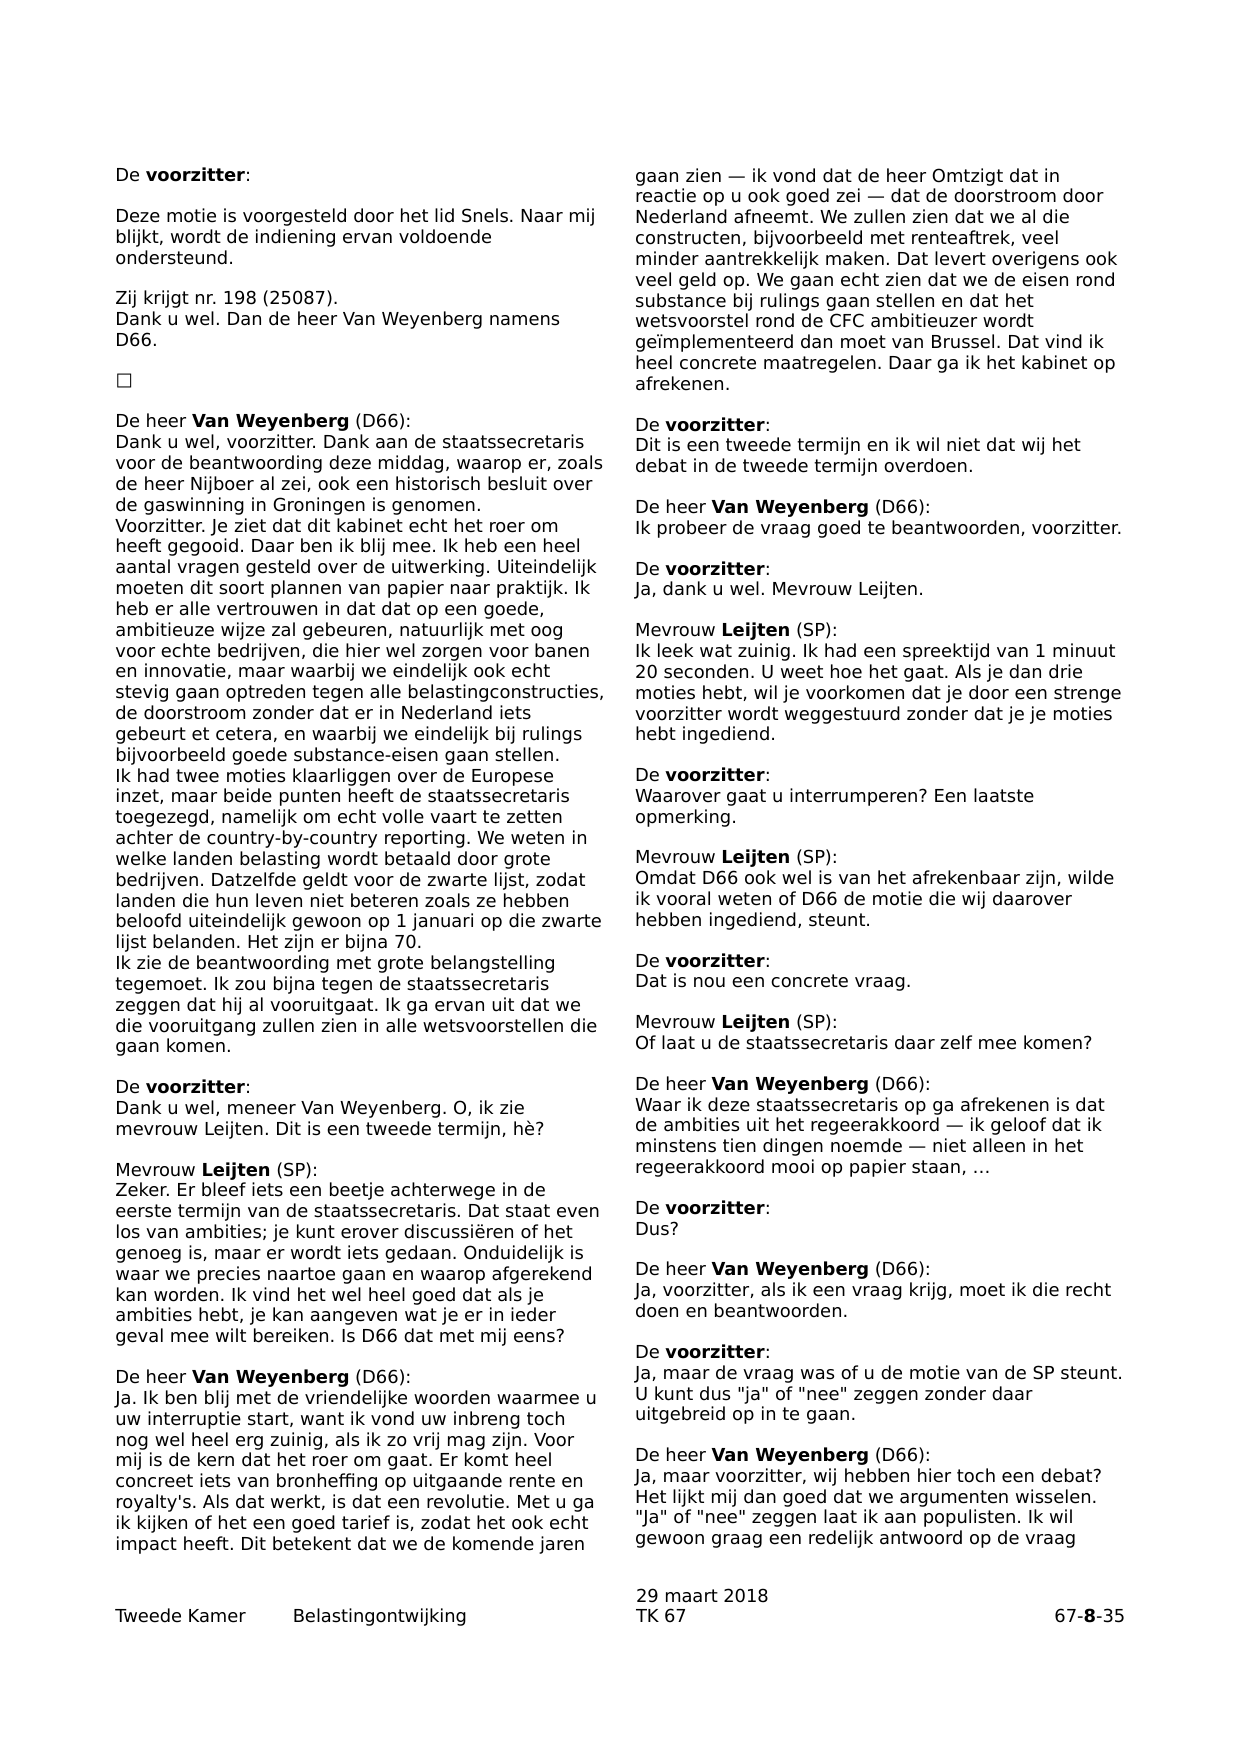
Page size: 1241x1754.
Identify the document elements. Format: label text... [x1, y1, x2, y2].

text Voorzitter. Je ziet dat dit kabinet echt het roer om heeft gegooid. Daar ben ik blij mee. Ik heb een heel aantal vragen gesteld over de uitwerking. Uiteindelijk moeten dit soort plannen van papier naar praktijk. Ik heb er alle vertrouwen in dat dat op een goede, ambitieuze wijze zal gebeuren, natuurlijk met oog voor echte bedrijven, die hier wel zorgen voor banen en innovatie, maar waarbij we eindelijk ook echt stevig gaan optreden tegen alle belastingconstructies, de doorstroom zonder dat er in Nederland iets gebeurt et cetera, en waarbij we eindelijk bij rulings bijvoorbeeld goede substance-eisen gaan stellen. [115, 515, 605, 765]
text De heer Van Weyenberg (D66): [635, 1259, 1125, 1280]
text Ja, maar de vraag was of u de motie van de SP steunt. U kunt dus "ja" of "nee" zeggen zonder daar uitgebreid op in te gaan. [635, 1362, 1125, 1425]
text De voorzitter: [635, 1342, 1125, 1362]
text Ja, voorzitter, als ik een vraag krijg, moet ik die recht doen en beantwoorden. [635, 1280, 1125, 1322]
text Zij krijgt nr. 198 (25087). [115, 288, 605, 309]
text Mevrouw Leijten (SP): [115, 1159, 605, 1180]
text Deze motie is voorgesteld door het lid Snels. Naar mij blijkt, wordt de indiening ervan voldoende ondersteund. [115, 206, 605, 268]
text Omdat D66 ook wel is van het afrekenbaar zijn, wilde ik vooral weten of D66 de motie die wij daarover hebben ingediend, steunt. [635, 868, 1125, 931]
text Dat is nou een concrete vraag. [635, 971, 1125, 992]
text Ik probeer de vraag goed te beantwoorden, voorzitter. [635, 518, 1125, 538]
text Ik zie de beantwoording met grote belangstelling tegemoet. Ik zou bijna tegen de staatssecretaris zeggen dat hij al vooruitgaat. Ik ga ervan uit dat we die vooruitgang zullen zien in alle wetsvoorstellen die gaan komen. [115, 953, 605, 1057]
text Ik leek wat zuinig. Ik had een spreektijd van 1 minuut 20 seconden. U weet hoe het gaat. Als je dan drie moties hebt, wil je voorkomen dat je door een strenge voorzitter wordt weggestuurd zonder dat je je moties hebt ingediend. [635, 641, 1125, 745]
text De voorzitter: [635, 951, 1125, 971]
text Waar ik deze staatssecretaris op ga afrekenen is dat de ambities uit het regeerakkoord — ik geloof dat ik minstens tien dingen noemde — niet alleen in het regeerakkoord mooi op papier staan, … [635, 1094, 1125, 1178]
text Mevrouw Leijten (SP): [635, 1012, 1125, 1033]
text Zeker. Er bleef iets een beetje achterwege in de eerste termijn van de staatssecretaris. Dat staat even los van ambities; je kunt erover discussiëren of het genoeg is, maar er wordt iets gedaan. Onduidelijk is waar we precies naartoe gaan en waarop afgerekend kan worden. Ik vind het wel heel goed dat als je ambities hebt, je kan aangeven wat je er in ieder geval mee wilt bereiken. Is D66 dat met mij eens? [115, 1180, 605, 1347]
text De heer Van Weyenberg (D66): [635, 1074, 1125, 1094]
text De voorzitter: [115, 1077, 605, 1098]
text Waarover gaat u interrumperen? Een laatste opmerking. [635, 786, 1125, 827]
text Dit is een tweede termijn en ik wil niet dat wij het debat in de tweede termijn overdoen. [635, 435, 1125, 477]
text Ja, maar voorzitter, wij hebben hier toch een debat? Het lijkt mij dan goed dat we argumenten wisselen. "Ja" of "nee" zeggen laat ik aan populisten. Ik wil gewoon graag een redelijk antwoord op de vraag [635, 1466, 1125, 1549]
text Dus? [635, 1218, 1125, 1239]
text De heer Van Weyenberg (D66): [115, 1367, 605, 1388]
text De heer Van Weyenberg (D66): [635, 1445, 1125, 1466]
text De voorzitter: [635, 414, 1125, 435]
text Ja. Ik ben blij met de vriendelijke woorden waarmee u uw interruptie start, want ik vond uw inbreng toch nog wel heel erg zuinig, als ik zo vrij mag zijn. Voor mij is de kern dat het roer om gaat. Er komt heel concreet iets van bronheffing op uitgaande rente en royalty's. Als dat werkt, is dat een revolutie. Met u ga ik kijken of het een goed tarief is, zodat het ook echt impact heeft. Dit betekent dat we de komende jaren [115, 1388, 605, 1554]
text De heer Van Weyenberg (D66): [115, 411, 605, 432]
text gaan zien — ik vond dat de heer Omtzigt dat in reactie op u ook goed zei — dat de doorstroom door Nederland afneemt. We zullen zien dat we al die constructen, bijvoorbeeld met renteaftrek, veel minder aantrekkelijk maken. Dat levert overigens ook veel geld op. We gaan echt zien dat we de eisen rond substance bij rulings gaan stellen en dat het wetsvoorstel rond de CFC ambitieuzer wordt geïmplementeerd dan moet van Brussel. Dat vind ik heel concrete maatregelen. Daar ga ik het kabinet op afrekenen. [635, 165, 1125, 394]
text Ik had twee moties klaarliggen over de Europese inzet, maar beide punten heeft de staatssecretaris toegezegd, namelijk om echt volle vaart te zetten achter de country-by-country reporting. We weten in welke landen belasting wordt betaald door grote bedrijven. Datzelfde geldt voor de zwarte lijst, zodat landen die hun leven niet beteren zoals ze hebben beloofd uiteindelijk gewoon op 1 januari op die zwarte lijst belanden. Het zijn er bijna 70. [115, 765, 605, 953]
text De heer Van Weyenberg (D66): [635, 497, 1125, 518]
text Dank u wel, meneer Van Weyenberg. O, ik zie mevrouw Leijten. Dit is een tweede termijn, hè? [115, 1098, 605, 1139]
text Ja, dank u wel. Mevrouw Leijten. [635, 579, 1125, 600]
text ⬜ [115, 371, 605, 391]
text Mevrouw Leijten (SP): [635, 620, 1125, 641]
text De voorzitter: [635, 1198, 1125, 1218]
text De voorzitter: [635, 765, 1125, 786]
text Mevrouw Leijten (SP): [635, 847, 1125, 868]
text Dank u wel. Dan de heer Van Weyenberg namens D66. [115, 309, 605, 351]
text Dank u wel, voorzitter. Dank aan de staatssecretaris voor de beantwoording deze middag, waarop er, zoals de heer Nijboer al zei, ook een historisch besluit over de gaswinning in Groningen is genomen. [115, 432, 605, 515]
text De voorzitter: [635, 558, 1125, 579]
text De voorzitter: [115, 165, 605, 186]
text Of laat u de staatssecretaris daar zelf mee komen? [635, 1033, 1125, 1054]
